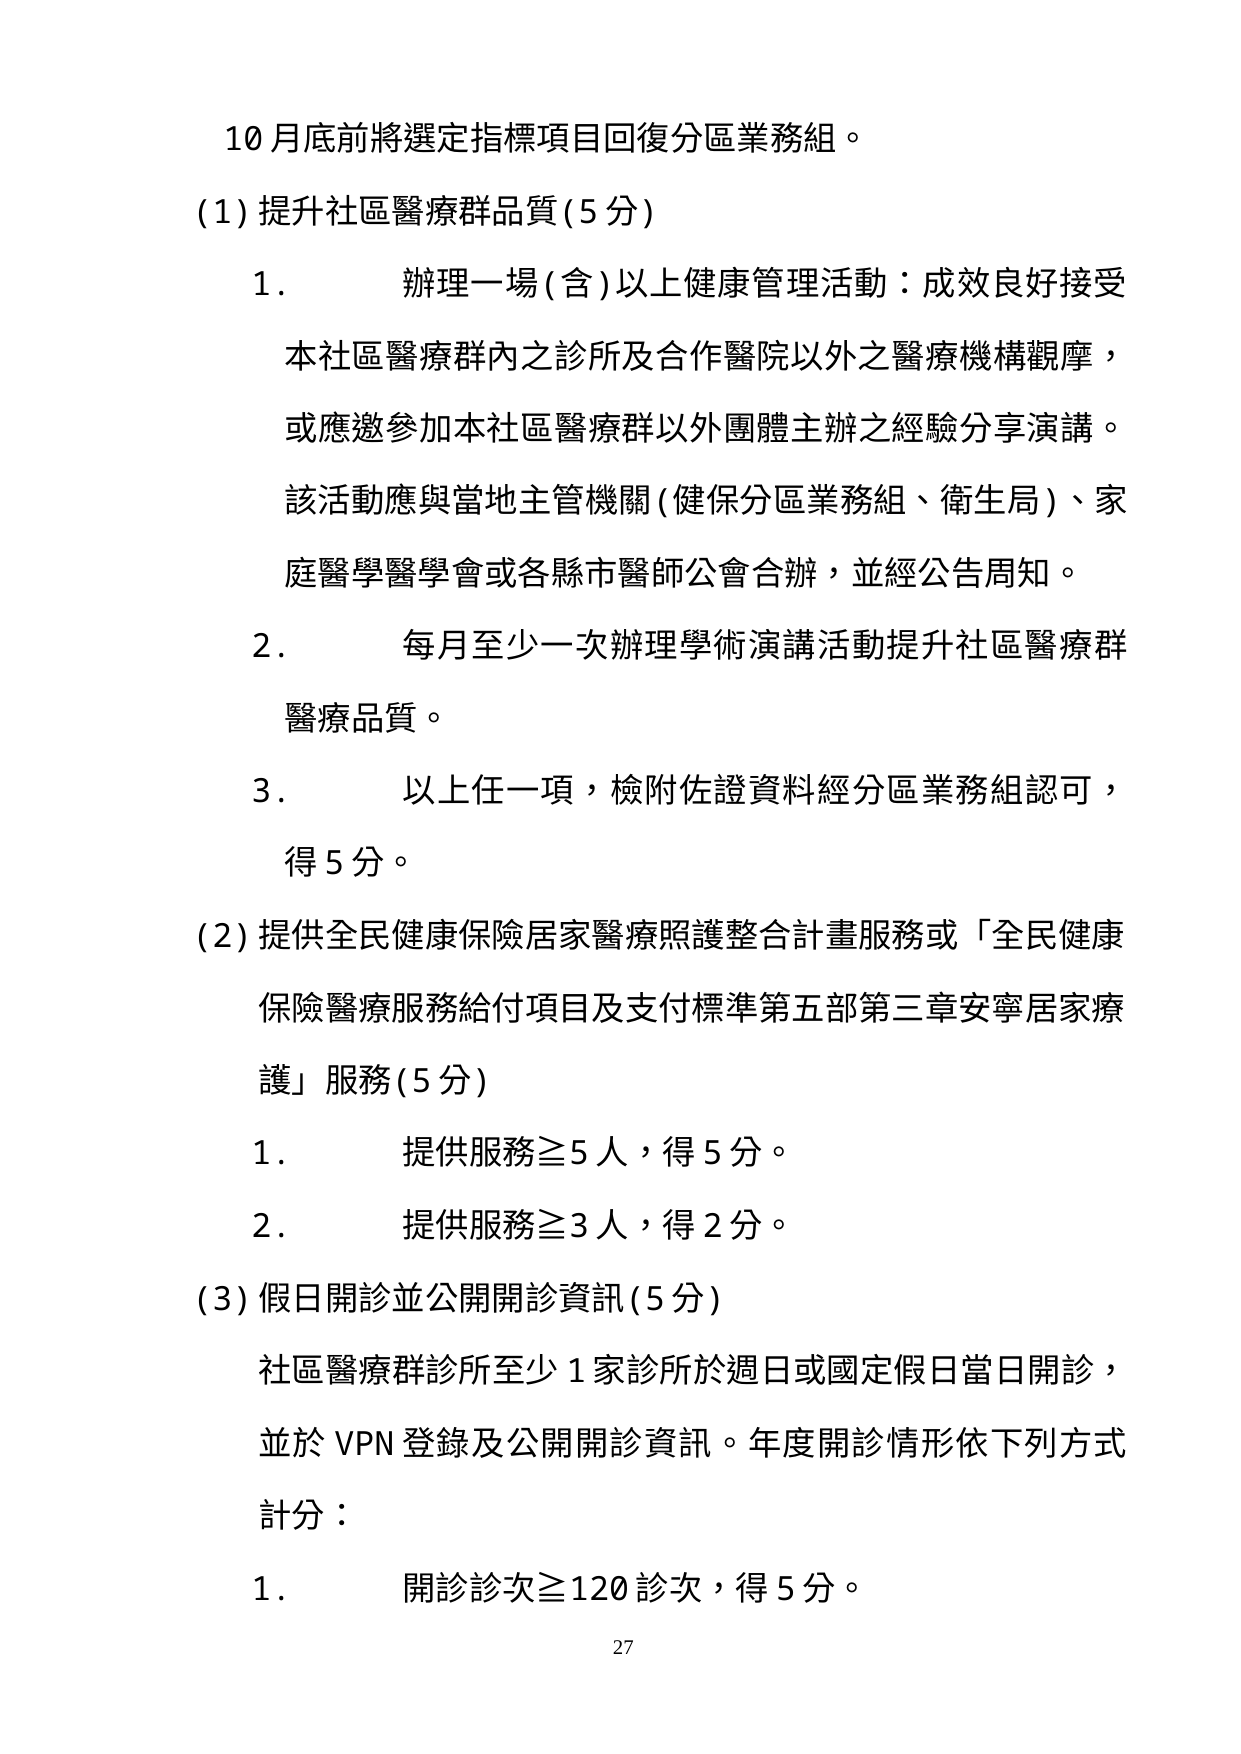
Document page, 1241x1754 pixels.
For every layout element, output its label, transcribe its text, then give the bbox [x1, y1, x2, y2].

list 辦理一場(含)以上健康管理活動：成效良好接受本社區醫療群內之診所及合作醫院以外之醫療機構觀摩，或應邀參加本社區醫療群以外團體主辦之經驗分享演講。該活動應與當地主管機關(健保分區業務組、衛生局)、家庭醫學醫學會或各縣市醫師公會合辦，並經公告周知。 [251, 257, 1128, 595]
list 提供全民健康保險居家醫療照護整合計畫服務或「全民健康保險醫療服務給付項目及支付標準第五部第三章安寧居家療護」服務(5分) [192, 909, 1128, 1102]
list 提供服務≧3人，得2分。 [251, 1199, 1128, 1247]
list 以上任一項，檢附佐證資料經分區業務組認可，得5分。 [251, 764, 1128, 884]
list 每月至少一次辦理學術演講活動提升社區醫療群醫療品質。 [251, 619, 1128, 739]
list 提供服務≧5人，得5分。 [251, 1126, 1128, 1174]
list 開診診次≧120診次，得5分。 [251, 1561, 1128, 1610]
text 社區醫療群診所至少1家診所於週日或國定假日當日開診，並於VPN登錄及公開開診資訊。年度開診情形依下列方式計分： [258, 1344, 1128, 1537]
list 提升社區醫療群品質(5分) [192, 184, 1128, 233]
list 假日開診並公開開診資訊(5分) [192, 1271, 1128, 1320]
text 10月底前將選定指標項目回復分區業務組。 [223, 112, 1128, 160]
